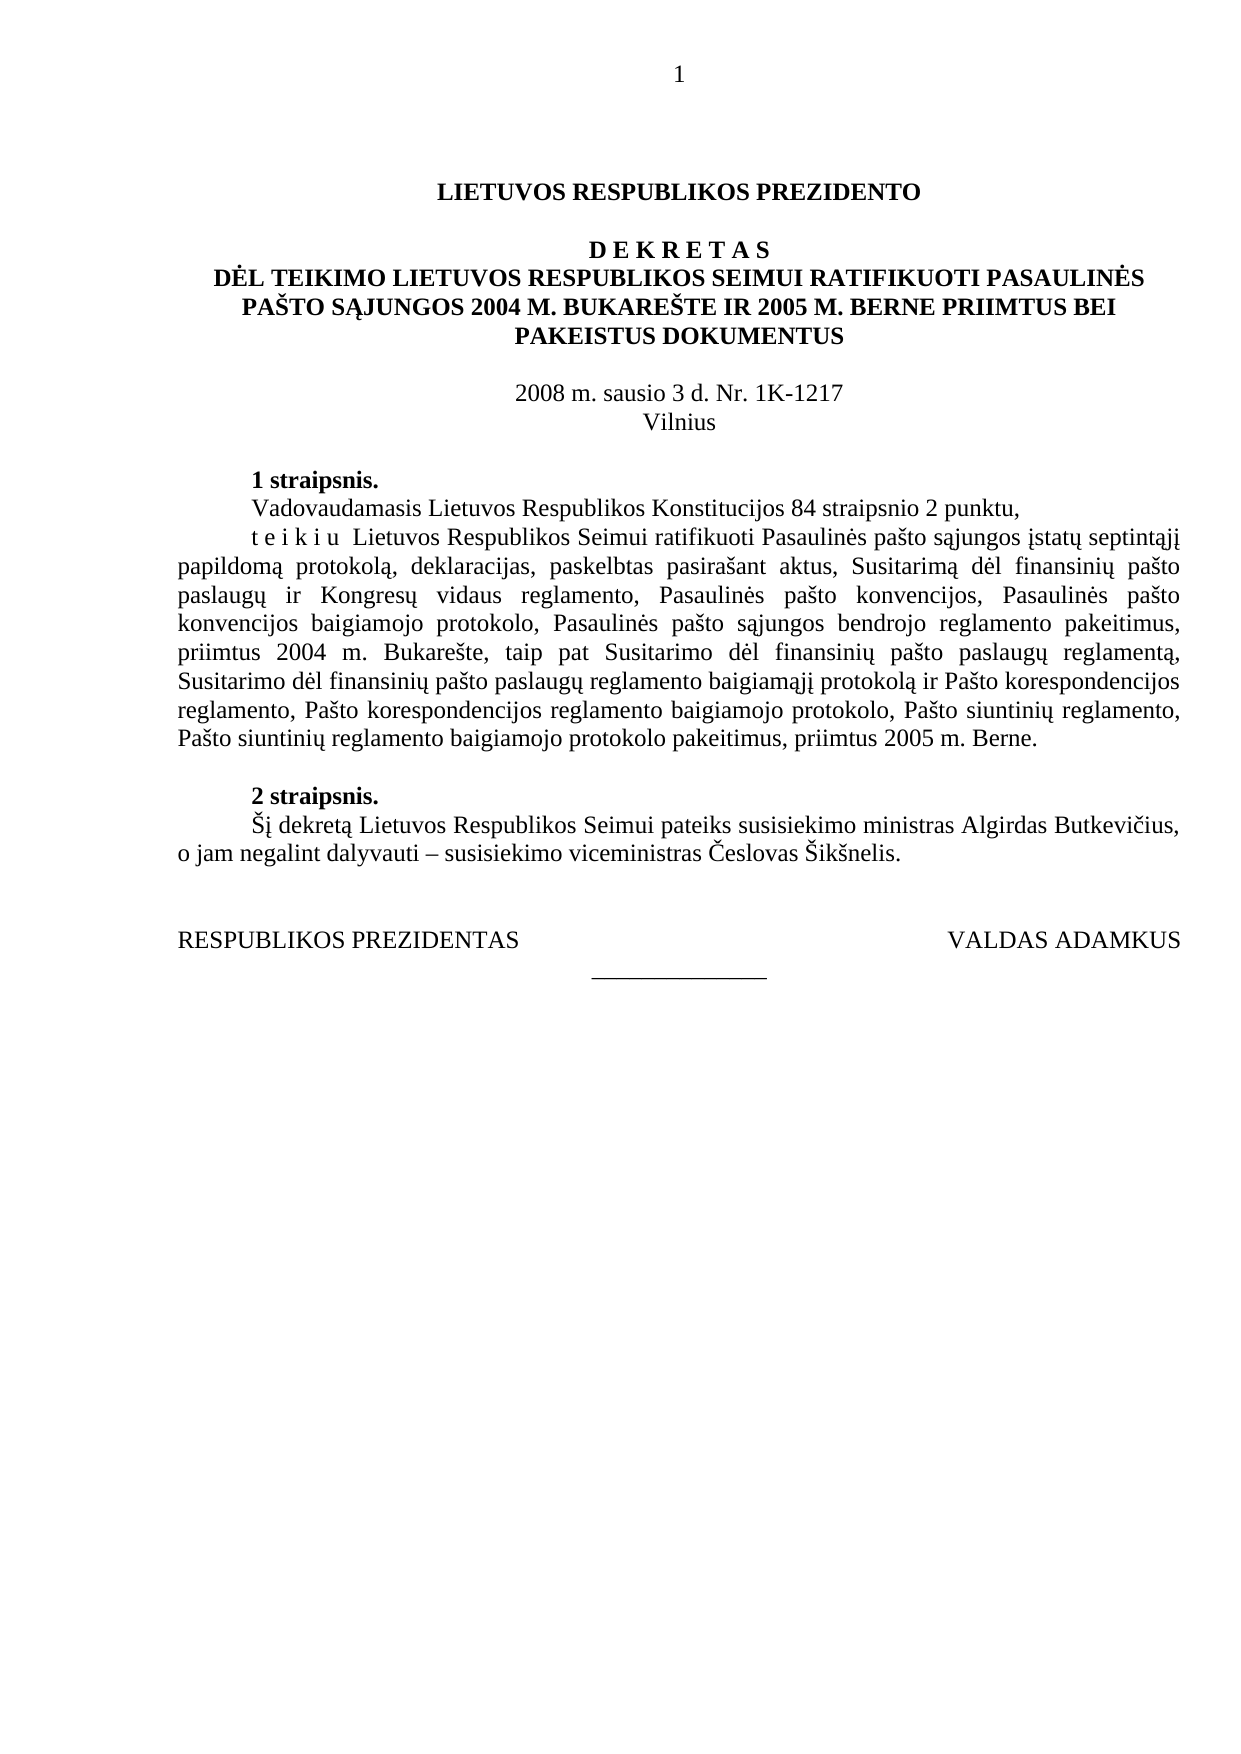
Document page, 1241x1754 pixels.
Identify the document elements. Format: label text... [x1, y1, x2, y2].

text Vilnius [177, 407, 1181, 436]
text Vadovaudamasis Lietuvos Respublikos Konstitucijos 84 straipsnio 2 punktu, [177, 493, 1181, 522]
text 1 straipsnis. [177, 465, 1181, 493]
text DĖL TEIKIMO LIETUVOS RESPUBLIKOS SEIMUI RATIFIKUOTI PASAULINĖS PAŠTO SĄJUNGOS 2004 M. BUKAREŠTE IR 2005 M. BERNE PRIIMTUS BEI PAKEISTUS DOKUMENTUS [177, 263, 1181, 350]
text LIETUVOS RESPUBLIKOS PREZIDENTO [177, 177, 1181, 206]
text 2008 m. sausio 3 d. Nr. 1K-1217 [177, 378, 1181, 407]
text ______________ [177, 953, 1181, 982]
text teikiu Lietuvos Respublikos Seimui ratifikuoti Pasaulinės pašto sąjungos įstatų septintąjį papildomą protokolą, deklaracijas, paskelbtas pasirašant aktus, Susitarimą dėl finansinių pašto paslaugų ir Kongresų vidaus reglamento, Pasaulinės pašto konvencijos, Pasaulinės pašto konvencijos baigiamojo protokolo, Pasaulinės pašto sąjungos bendrojo reglamento pakeitimus, priimtus 2004 m. Bukarešte, taip pat Susitarimo dėl finansinių pašto paslaugų reglamentą, Susitarimo dėl finansinių pašto paslaugų reglamento baigiamąjį protokolą ir Pašto korespondencijos reglamento, Pašto korespondencijos reglamento baigiamojo protokolo, Pašto siuntinių reglamento, Pašto siuntinių reglamento baigiamojo protokolo pakeitimus, priimtus 2005 m. Berne. [177, 522, 1181, 752]
text D E K R E T A S [177, 235, 1181, 263]
text 2 straipsnis. [177, 781, 1181, 810]
text Šį dekretą Lietuvos Respublikos Seimui pateiks susisiekimo ministras Algirdas Butkevičius, o jam negalint dalyvauti – susisiekimo viceministras Česlovas Šikšnelis. [177, 810, 1181, 867]
text RESPUBLIKOS PREZIDENTAS VALDAS ADAMKUS [177, 925, 1181, 953]
